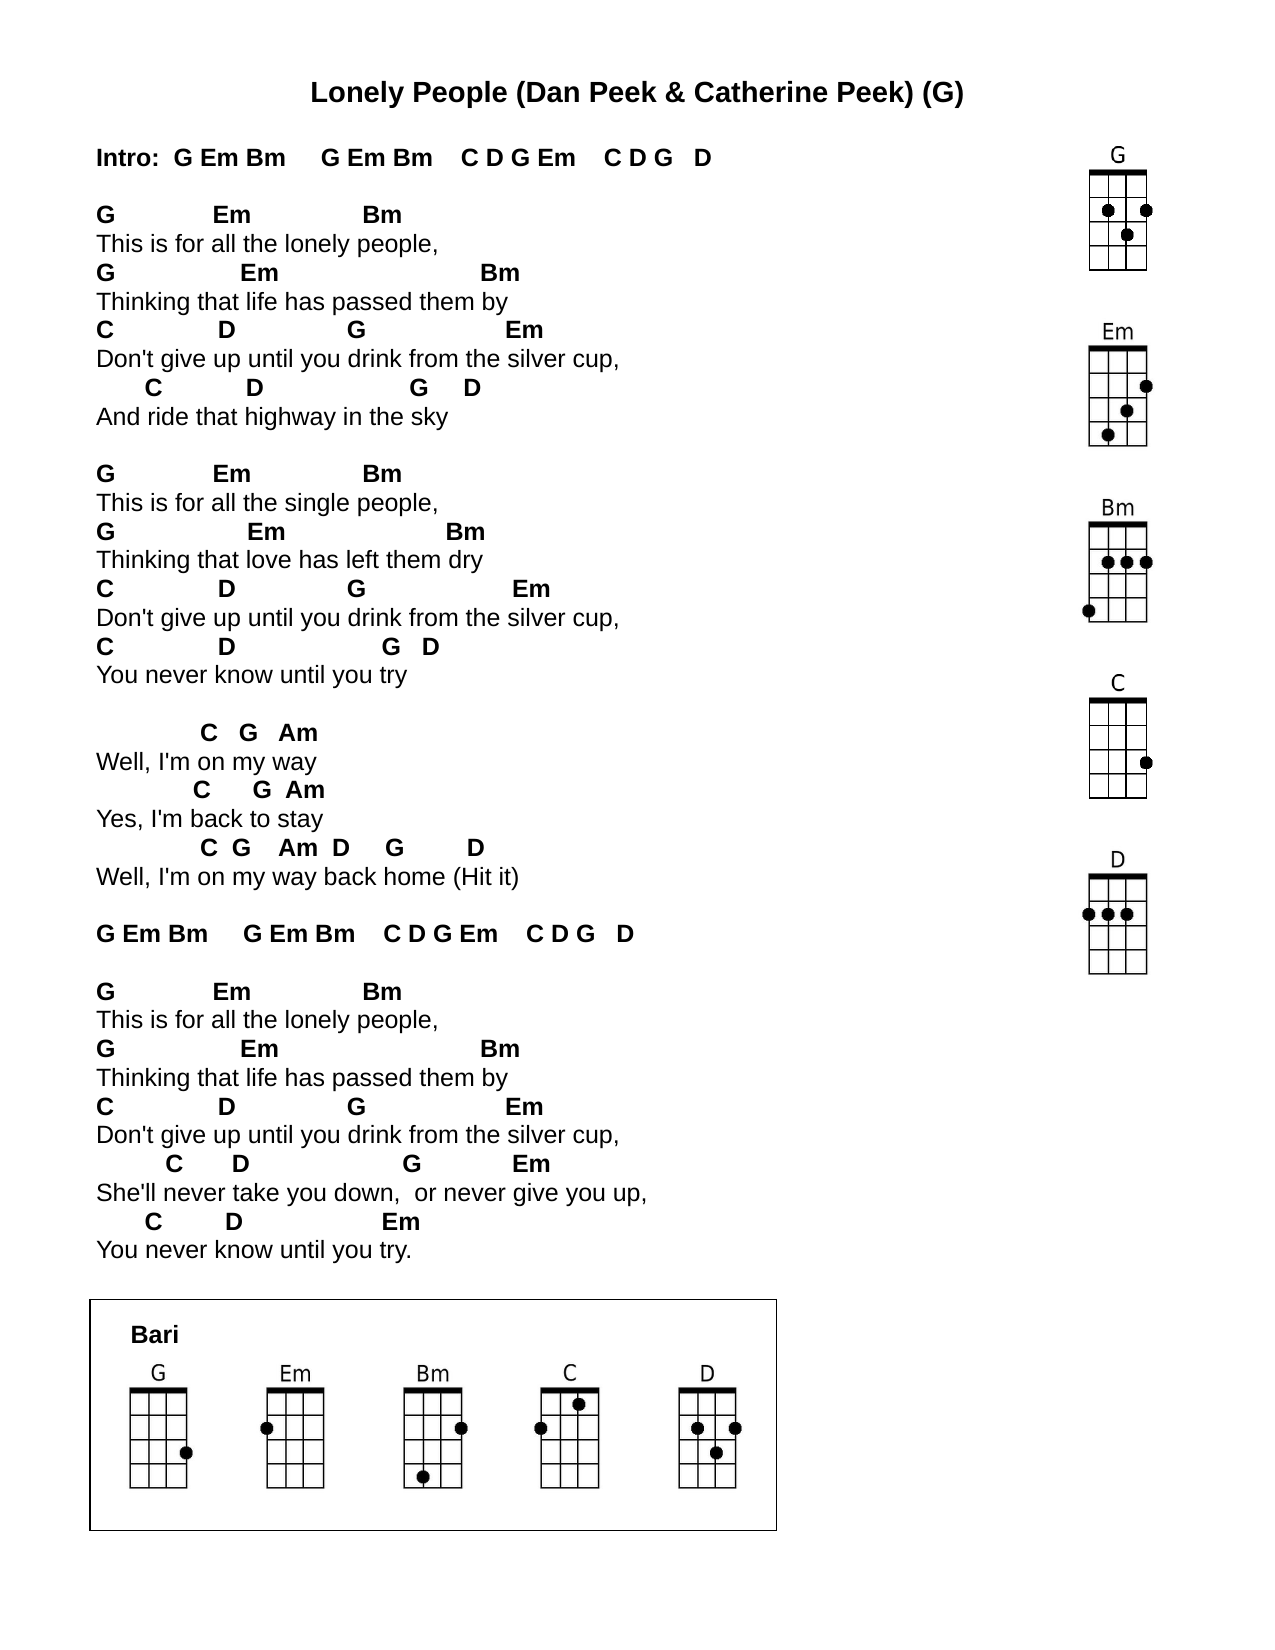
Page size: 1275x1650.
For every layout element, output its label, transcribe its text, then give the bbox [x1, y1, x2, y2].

picture [376, 1360, 490, 1511]
table_cell [364, 1354, 502, 1530]
table_cell [364, 1300, 502, 1354]
table_cell [227, 1354, 364, 1530]
picture [1061, 494, 1174, 645]
picture [651, 1360, 764, 1511]
table_cell [502, 1300, 639, 1354]
table_cell Bari [91, 1300, 227, 1354]
table_cell [913, 1299, 1050, 1354]
table_cell [1050, 665, 1185, 841]
table_cell [227, 1300, 364, 1354]
picture [1061, 846, 1174, 997]
picture [239, 1360, 352, 1511]
table_cell [777, 1299, 913, 1354]
picture [513, 1360, 627, 1511]
text Lonely People (Dan Peek & Catherine Peek) (G) [90, 75, 1185, 108]
picture [1061, 318, 1174, 469]
table_cell [639, 1300, 776, 1354]
picture [1061, 143, 1174, 293]
table_header [1050, 137, 1185, 313]
picture [102, 1360, 215, 1511]
table_header Intro: G Em Bm G Em Bm C D G Em C D G D G Em Bm This is for all the lonely people, G Em Bm Thinking that life has passed them by C D G Em Don't give up until you drink from the silver cup, C D G D And ride that highway in the sky G Em Bm This is for all the single people, G Em Bm Thinking that love has left them dry C D G Em Don't give up until you drink from the silver cup, C D G D You never know until you try C G Am Well, I'm on my way C G Am Yes, I'm back to stay C G Am D G D Well, I'm on my way back home (Hit it) G Em Bm G Em Bm C D G Em C D G D G Em Bm This is for all the lonely people, G Em Bm Thinking that life has passed them by C D G Em Don't give up until you drink from the silver cup, C D G Em She'll never take you down, or never give you up, C D Em You never know until you try. [90, 137, 1050, 1299]
table_cell [639, 1354, 776, 1530]
table_cell [1050, 841, 1185, 1016]
table_cell [502, 1354, 639, 1530]
table_cell [91, 1354, 227, 1530]
table_cell [1050, 313, 1185, 489]
table_cell [1050, 1299, 1185, 1354]
table_cell [1050, 1354, 1185, 1530]
picture [1061, 670, 1174, 821]
table_cell [1050, 1016, 1185, 1299]
table_cell [1050, 489, 1185, 665]
table_cell [777, 1354, 913, 1530]
table_cell [913, 1354, 1050, 1530]
